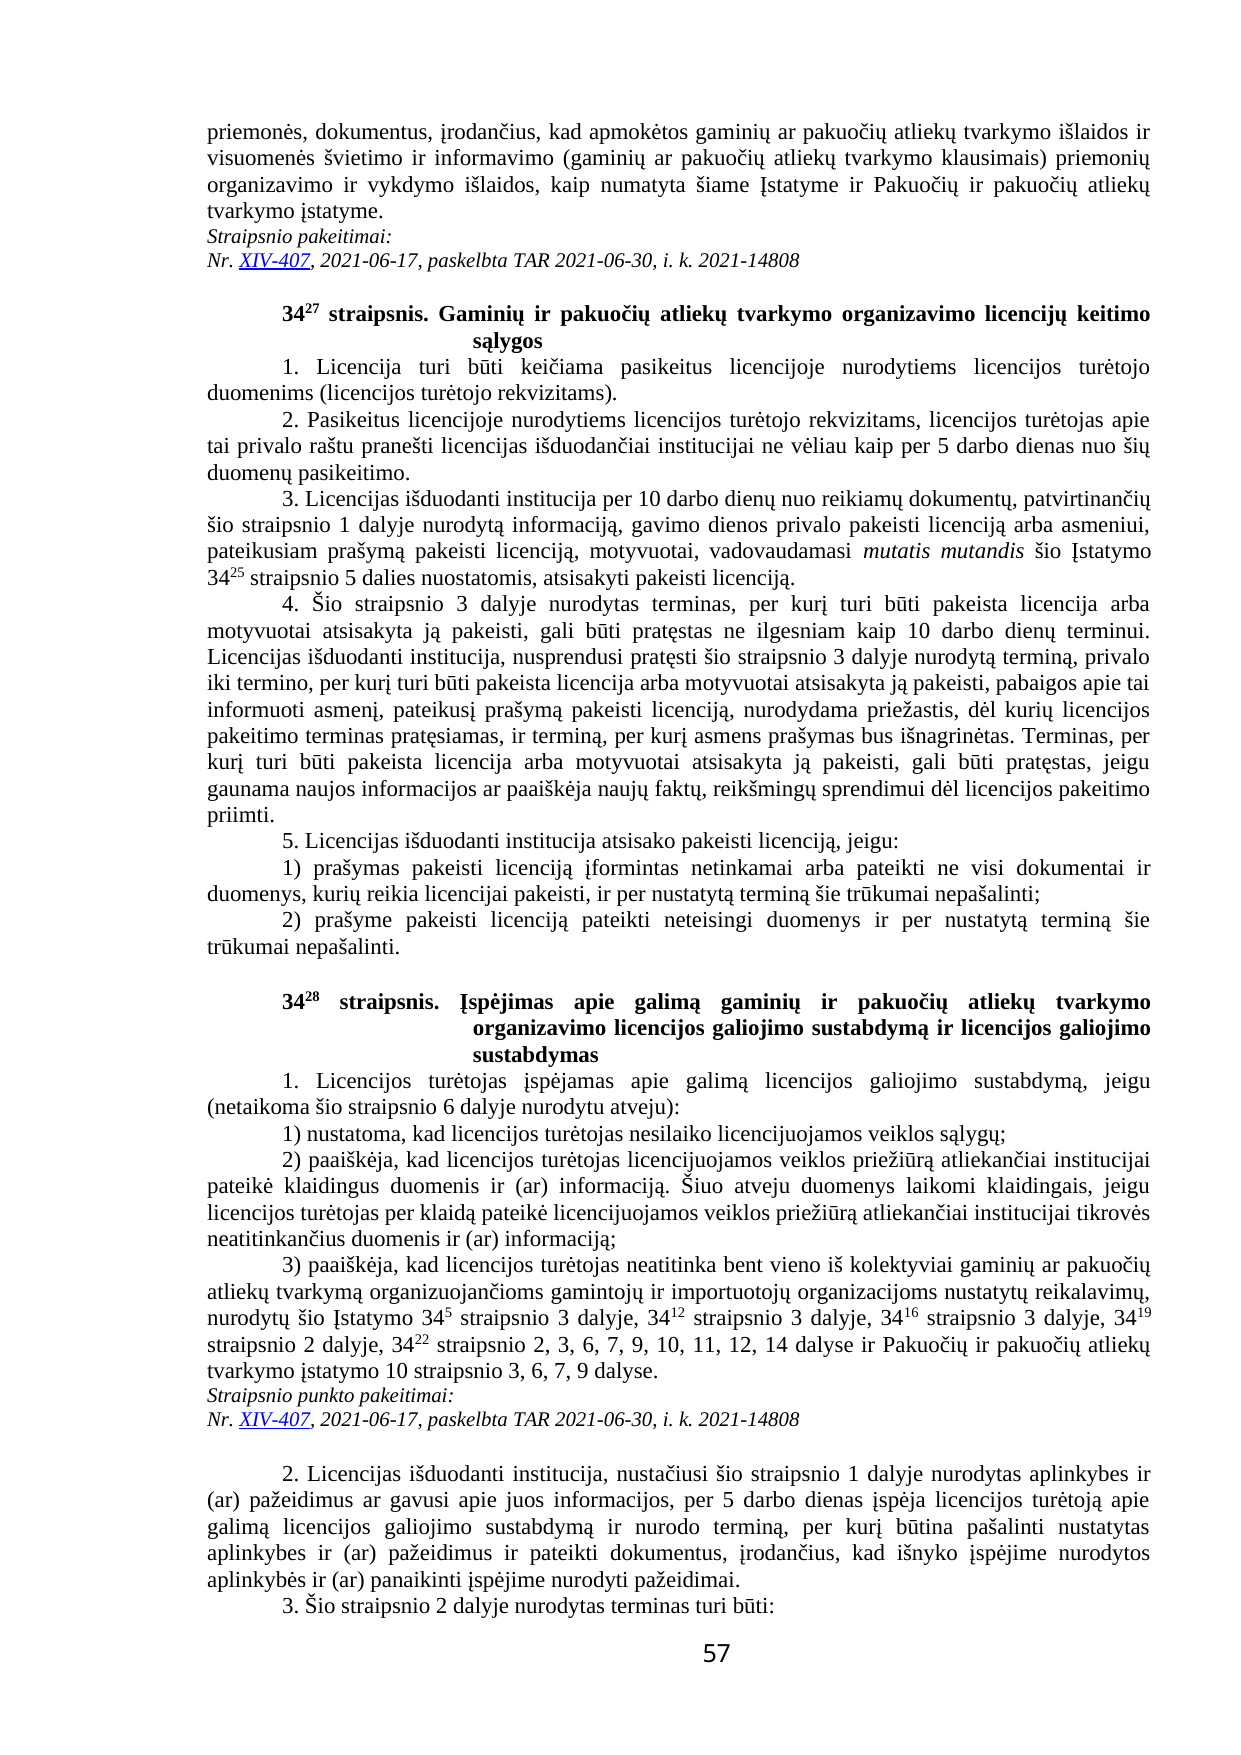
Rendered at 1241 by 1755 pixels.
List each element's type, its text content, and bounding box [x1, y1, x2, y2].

text 5. Licencijas išduodanti institucija atsisako pakeisti licenciją, jeigu: [207, 827, 1152, 854]
text 4. Šio straipsnio 3 dalyje nurodytas terminas, per kurį turi būti pakeista licencija arba motyvuotai atsisakyta ją pakeisti, gali būti pratęstas ne ilgesniam kaip 10 darbo dienų terminui. Licencijas išduodanti institucija, nusprendusi pratęsti šio straipsnio 3 dalyje nurodytą terminą, privalo iki termino, per kurį turi būti pakeista licencija arba motyvuotai atsisakyta ją pakeisti, pabaigos apie tai informuoti asmenį, pateikusį prašymą pakeisti licenciją, nurodydama priežastis, dėl kurių licencijos pakeitimo terminas pratęsiamas, ir terminą, per kurį asmens prašymas bus išnagrinėtas. Terminas, per kurį turi būti pakeista licencija arba motyvuotai atsisakyta ją pakeisti, gali būti pratęstas, jeigu gaunama naujos informacijos ar paaiškėja naujų faktų, reikšmingų sprendimui dėl licencijos pakeitimo priimti. [207, 590, 1152, 827]
text 2. Licencijas išduodanti institucija, nustačiusi šio straipsnio 1 dalyje nurodytas aplinkybes ir (ar) pažeidimus ar gavusi apie juos informacijos, per 5 darbo dienas įspėja licencijos turėtoją apie galimą licencijos galiojimo sustabdymą ir nurodo terminą, per kurį būtina pašalinti nustatytas aplinkybes ir (ar) pažeidimus ir pateikti dokumentus, įrodančius, kad išnyko įspėjime nurodytos aplinkybės ir (ar) panaikinti įspėjime nurodyti pažeidimai. [207, 1460, 1152, 1592]
text Straipsnio punkto pakeitimai: [207, 1383, 1152, 1407]
text 3. Šio straipsnio 2 dalyje nurodytas terminas turi būti: [207, 1592, 1152, 1618]
text 1) nustatoma, kad licencijos turėtojas nesilaiko licencijuojamos veiklos sąlygų; [207, 1120, 1152, 1146]
text 2) prašyme pakeisti licenciją pateikti neteisingi duomenys ir per nustatytą terminą šie trūkumai nepašalinti. [207, 907, 1152, 959]
text 3427 straipsnis. Gaminių ir pakuočių atliekų tvarkymo organizavimo licencijų keitimo sąlygos [282, 300, 1152, 353]
text Nr. XIV-407, 2021-06-17, paskelbta TAR 2021-06-30, i. k. 2021-14808 [207, 1407, 1152, 1431]
text priemonės, dokumentus, įrodančius, kad apmokėtos gaminių ar pakuočių atliekų tvarkymo išlaidos ir visuomenės švietimo ir informavimo (gaminių ar pakuočių atliekų tvarkymo klausimais) priemonių organizavimo ir vykdymo išlaidos, kaip numatyta šiame Įstatyme ir Pakuočių ir pakuočių atliekų tvarkymo įstatyme. [207, 118, 1152, 223]
text 1. Licencijos turėtojas įspėjamas apie galimą licencijos galiojimo sustabdymą, jeigu (netaikoma šio straipsnio 6 dalyje nurodytu atveju): [207, 1067, 1152, 1120]
text Straipsnio pakeitimai: [207, 223, 1152, 248]
text 2) paaiškėja, kad licencijos turėtojas licencijuojamos veiklos priežiūrą atliekančiai institucijai pateikė klaidingus duomenis ir (ar) informaciją. Šiuo atveju duomenys laikomi klaidingais, jeigu licencijos turėtojas per klaidą pateikė licencijuojamos veiklos priežiūrą atliekančiai institucijai tikrovės neatitinkančius duomenis ir (ar) informaciją; [207, 1146, 1152, 1252]
text 3) paaiškėja, kad licencijos turėtojas neatitinka bent vieno iš kolektyviai gaminių ar pakuočių atliekų tvarkymą organizuojančioms gamintojų ir importuotojų organizacijoms nustatytų reikalavimų, nurodytų šio Įstatymo 345 straipsnio 3 dalyje, 3412 straipsnio 3 dalyje, 3416 straipsnio 3 dalyje, 3419 straipsnio 2 dalyje, 3422 straipsnio 2, 3, 6, 7, 9, 10, 11, 12, 14 dalyse ir Pakuočių ir pakuočių atliekų tvarkymo įstatymo 10 straipsnio 3, 6, 7, 9 dalyse. [207, 1252, 1152, 1383]
text 1. Licencija turi būti keičiama pasikeitus licencijoje nurodytiems licencijos turėtojo duomenims (licencijos turėtojo rekvizitams). [207, 353, 1152, 406]
text 1) prašymas pakeisti licenciją įformintas netinkamai arba pateikti ne visi dokumentai ir duomenys, kurių reikia licencijai pakeisti, ir per nustatytą terminą šie trūkumai nepašalinti; [207, 854, 1152, 907]
text 3428 straipsnis. Įspėjimas apie galimą gaminių ir pakuočių atliekų tvarkymo organizavimo licencijos galiojimo sustabdymą ir licencijos galiojimo sustabdymas [282, 988, 1152, 1067]
text 3. Licencijas išduodanti institucija per 10 darbo dienų nuo reikiamų dokumentų, patvirtinančių šio straipsnio 1 dalyje nurodytą informaciją, gavimo dienos privalo pakeisti licenciją arba asmeniui, pateikusiam prašymą pakeisti licenciją, motyvuotai, vadovaudamasi mutatis mutandis šio Įstatymo 3425 straipsnio 5 dalies nuostatomis, atsisakyti pakeisti licenciją. [207, 485, 1152, 590]
text Nr. XIV-407, 2021-06-17, paskelbta TAR 2021-06-30, i. k. 2021-14808 [207, 248, 1152, 272]
text 2. Pasikeitus licencijoje nurodytiems licencijos turėtojo rekvizitams, licencijos turėtojas apie tai privalo raštu pranešti licencijas išduodančiai institucijai ne vėliau kaip per 5 darbo dienas nuo šių duomenų pasikeitimo. [207, 406, 1152, 485]
